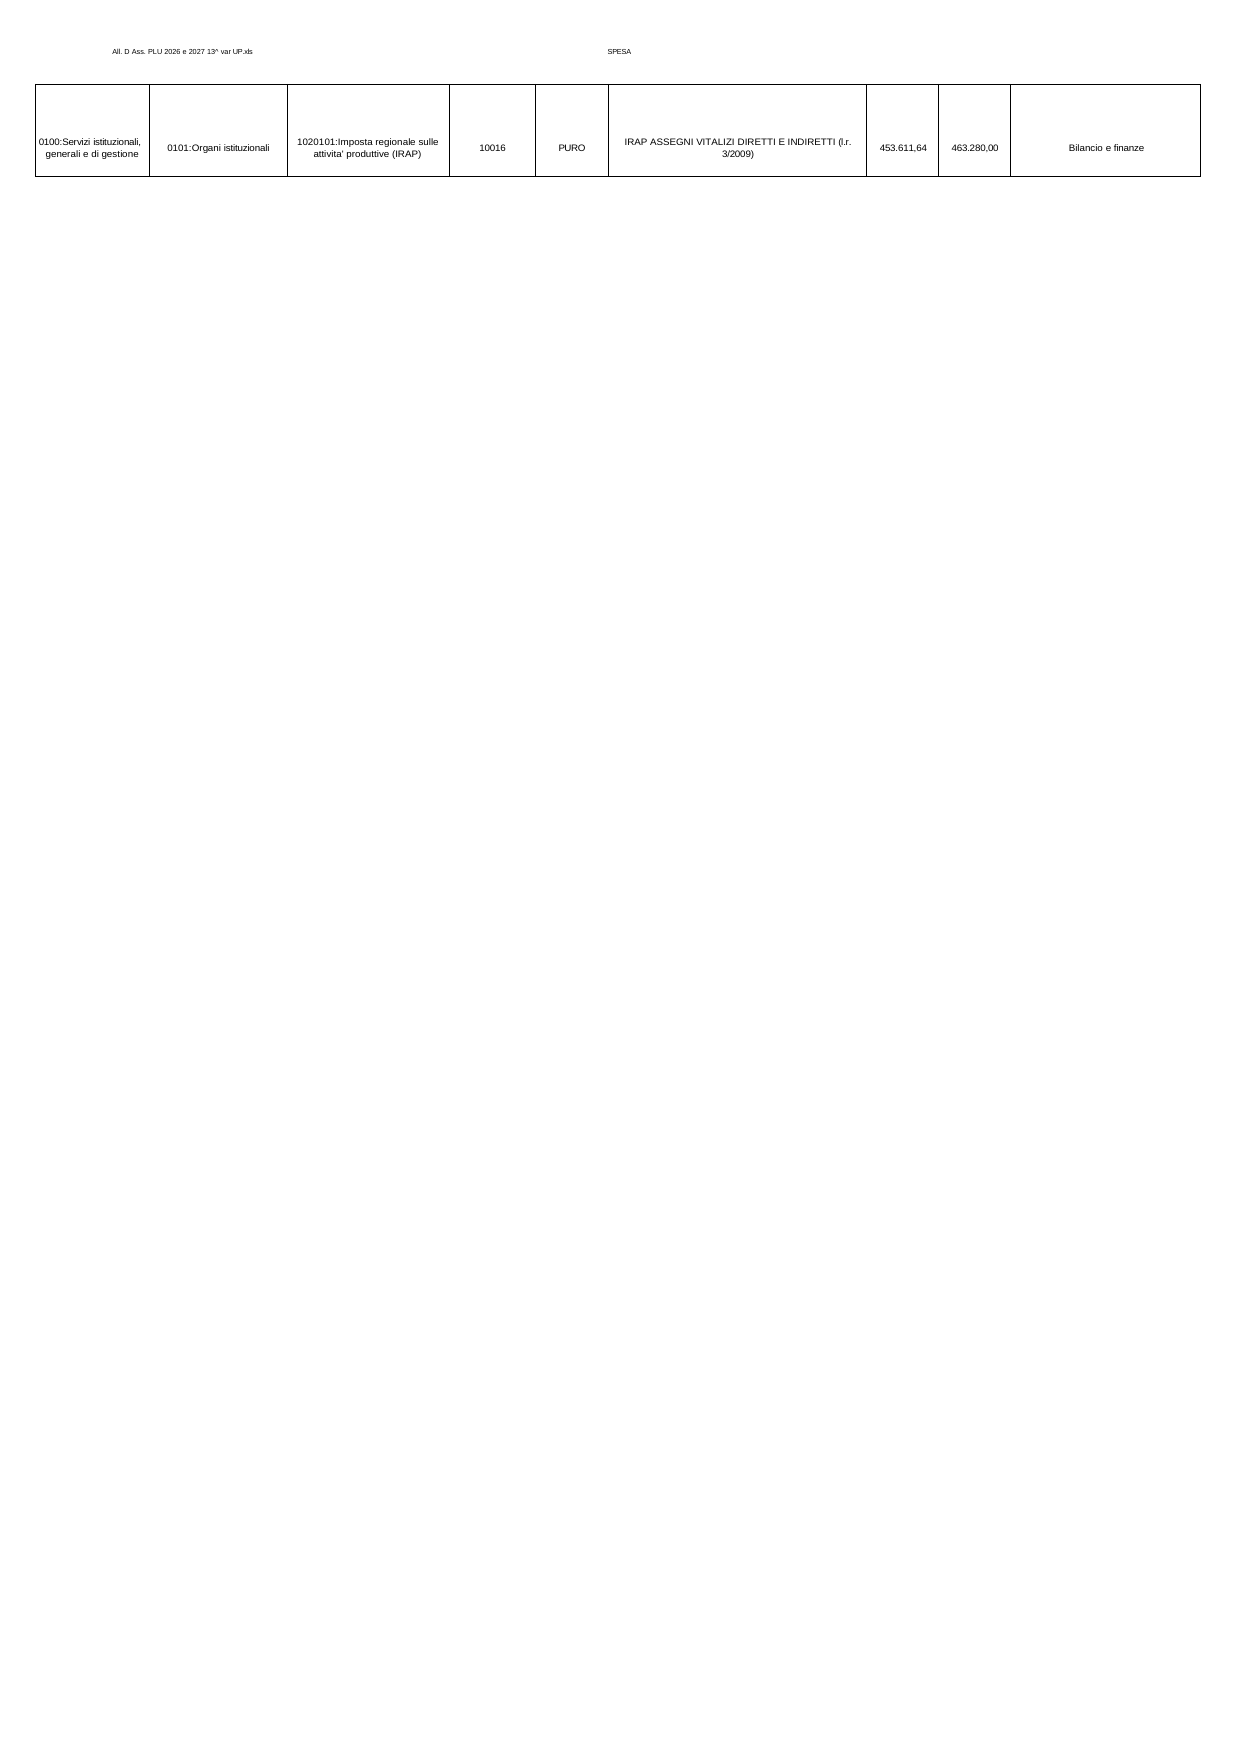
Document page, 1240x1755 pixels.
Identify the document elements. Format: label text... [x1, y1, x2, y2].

table_cell PURO [536, 85, 608, 176]
table_cell 0100:Servizi istituzionali, generali e di gestione [36, 85, 149, 176]
table_cell IRAP ASSEGNI VITALIZI DIRETTI E INDIRETTI (l.r. 3/2009) [609, 85, 866, 176]
table_cell Bilancio e finanze [1011, 85, 1200, 176]
table_cell 463.280,00 [939, 85, 1010, 176]
table_cell 453.611,64 [867, 85, 938, 176]
table_cell 10016 [450, 85, 535, 176]
table_cell 0101:Organi istituzionali [150, 85, 287, 176]
table_cell 1020101:Imposta regionale sulle attivita' produttive (IRAP) [288, 85, 449, 176]
